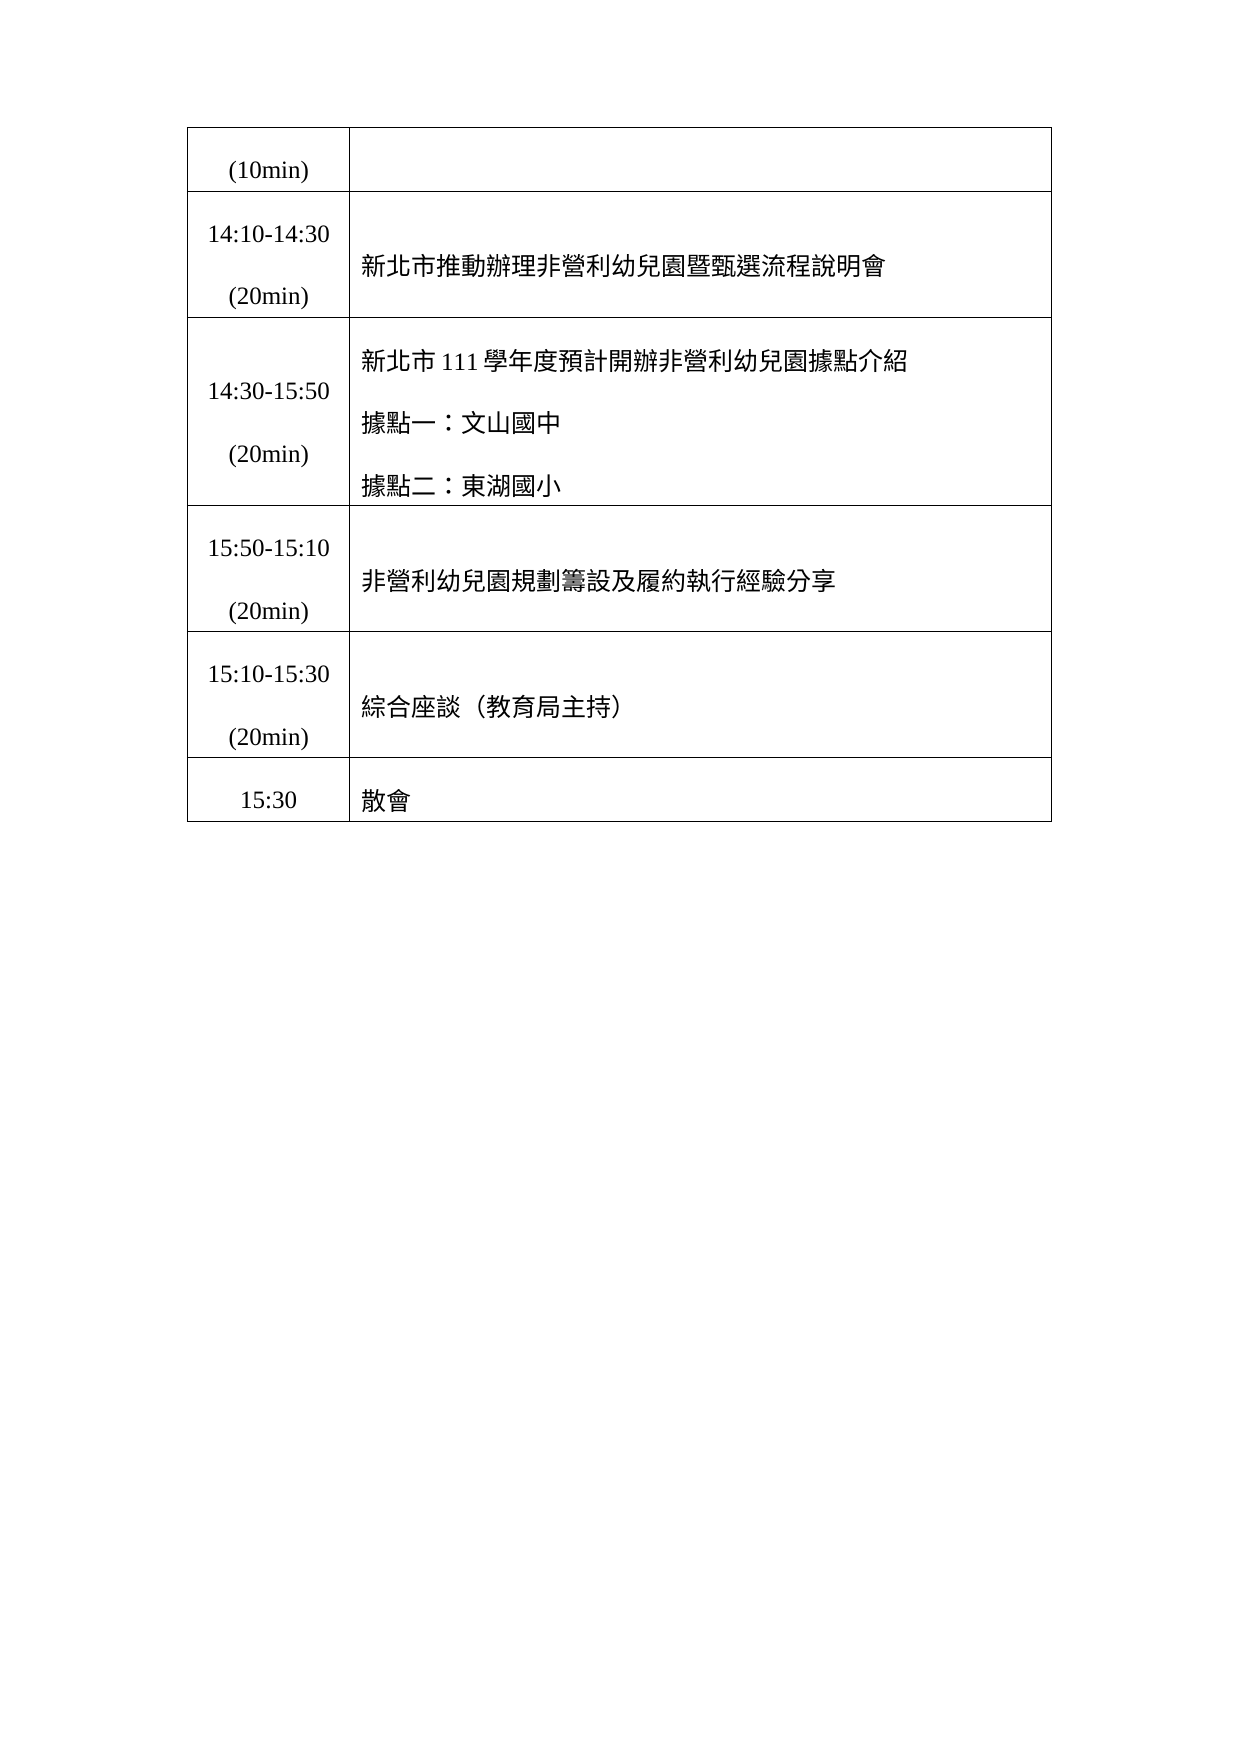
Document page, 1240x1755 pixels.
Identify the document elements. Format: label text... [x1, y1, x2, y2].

table_cell 綜合座談（教育局主持） [350, 632, 1051, 757]
table_cell 15:50-15:10 (20min) [188, 506, 349, 631]
table_cell [350, 128, 1051, 191]
table_cell 15:30 [188, 758, 349, 821]
table_cell 散會 [350, 758, 1051, 821]
table_cell 新北市推動辦理非營利幼兒園暨甄選流程說明會 [350, 192, 1051, 317]
table_cell 14:10-14:30 (20min) [188, 192, 349, 317]
table_cell 新北市111學年度預計開辦非營利幼兒園據點介紹 據點一：文山國中 據點二：東湖國小 [350, 318, 1051, 505]
table_cell (10min) [188, 128, 349, 191]
table_cell 14:30-15:50 (20min) [188, 318, 349, 505]
table_cell 非營利幼兒園規劃籌設及履約執行經驗分享 [350, 506, 1051, 631]
table_cell 15:10-15:30 (20min) [188, 632, 349, 757]
